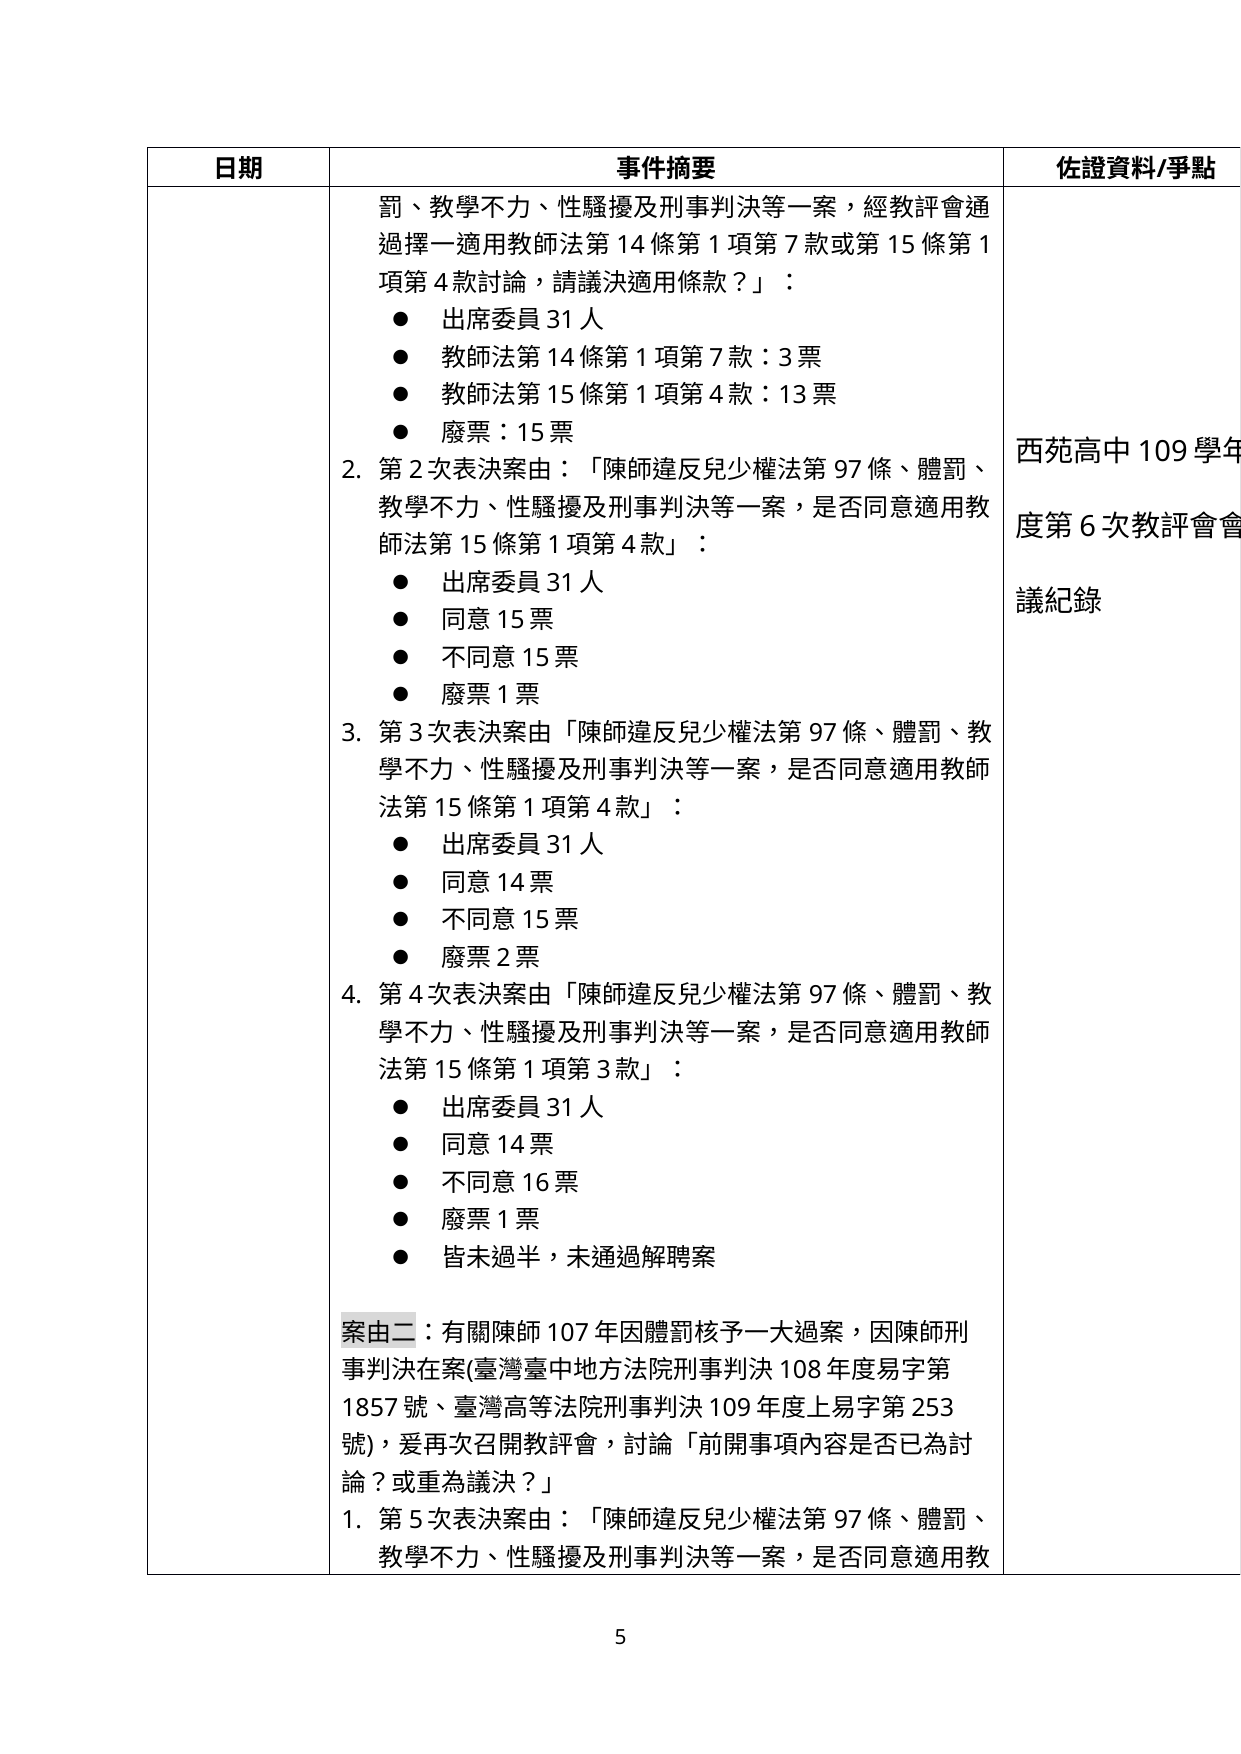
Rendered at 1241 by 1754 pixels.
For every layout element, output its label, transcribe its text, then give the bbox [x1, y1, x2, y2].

table_cell 西苑高中09:30召開該校109學年度第5、6次教評會之會前會(陳師申請校長應予迴避教評會、指訴校長夜間私訊伊)。 西苑高中10:00召開109學年度第5次教評會(審議乙生案；陳志輝委員提醒不宜再針對調查報告事實討論)，議決： 以投票方式通過(20:11)「不同意」「陳師未符合教師法第15條第1項第3款之構成要件」 以投票方式通過(13:6)「不同意」「陳師未符合教師法第18條第1項之構成要件」並移送考核會審議 西苑高中召開109學年度第6次教評會(審議甲生案；是日20時26分散會)，議決情形： 案由一：有關陳師107年因體罰核予一大過案，本案因當事人提供相關資料(學生健康檢查報告、醫院診斷證明書及檢驗報告)爰再次召開教評會討論「前開事項內容是否已為討論？或重為議決？」 第1次表決案由「有關陳師違反兒少權法第97條、體罰、教學不力、性騷擾及刑事判決等一案，經教評會通過擇一適用教師法第14條第1項第7款或第15條第1項第4款討論，請議決適用條款？」： 出席委員31人 教師法第14條第1項第7款：3票 教師法第15條第1項第4款：13票 廢票：15票 第2次表決案由：「陳師違反兒少權法第97條、體罰、教學不力、性騷擾及刑事判決等一案，是否同意適用教師法第15條第1項第4款」： 出席委員31人 同意15票 不同意15票 廢票1票 第3次表決案由「陳師違反兒少權法第97條、體罰、教學不力、性騷擾及刑事判決等一案，是否同意適用教師法第15條第1項第4款」： 出席委員31人 同意14票 不同意15票 廢票2票 第4次表決案由「陳師違反兒少權法第97條、體罰、教學不力、性騷擾及刑事判決等一案，是否同意適用教師法第15條第1項第3款」： 出席委員31人 同意14票 不同意16票 廢票1票 皆未過半，未通過解聘案 案由二：有關陳師107年因體罰核予一大過案，因陳師刑事判決在案(臺灣臺中地方法院刑事判決108年度易字第1857號、臺灣高等法院刑事判決109年度上易字第253號)，爰再次召開教評會，討論「前開事項內容是否已為討論？或重為議決？」 第5次表決案由：「陳師違反兒少權法第97條、體罰、教學不力、性騷擾及刑事判決等一案，是否同意適用教師法第14條第1項第11款」： 出席委員19人 同意1票 不同意17票 廢票1票 未通過解聘案 第6次表決案由：「陳師違反兒少權法第97條、體罰、教學不力、性騷擾及刑事判決等一案，是否同意適用教師法第15條第1項第5款」： 出席委員19人 同意1票 不同意16票 廢票2票 未通過解聘案 第7次表決案由：「陳師違反兒少權法第97條、體罰、教學不力、性騷擾及刑事判決等一案，是否同意適用教師法第18條第1項停聘」： 出席委員19人 同意12票 不同意5票 廢票2票 未通過停聘案 第8次表決案由：「陳師影響受教權是否情節重大」： 出席委員13人 同意情節重大1票 不同意情節重大12票 廢票0票 未通過情節重大 109學年度第6次教評會總決議：本案經充分討論及投票結果，未通過解聘、停聘及不續聘陳師，就教育局109年7月29日中市教學字第1090065201號函，全案移送本校考核會審議。 [330, 187, 1003, 1574]
table_header 日期 [148, 148, 329, 186]
table_header 佐證資料/爭點 [1004, 148, 1240, 186]
table_cell [148, 187, 329, 1574]
table_header 事件摘要 [330, 148, 1003, 186]
table_cell 西苑高中109學年度第5、6次教評會會前會會議紀錄 西苑高中109學年度第5次教評會會議紀錄 西苑高中109學年度第6次教評會會議紀錄 [1004, 187, 1240, 1574]
